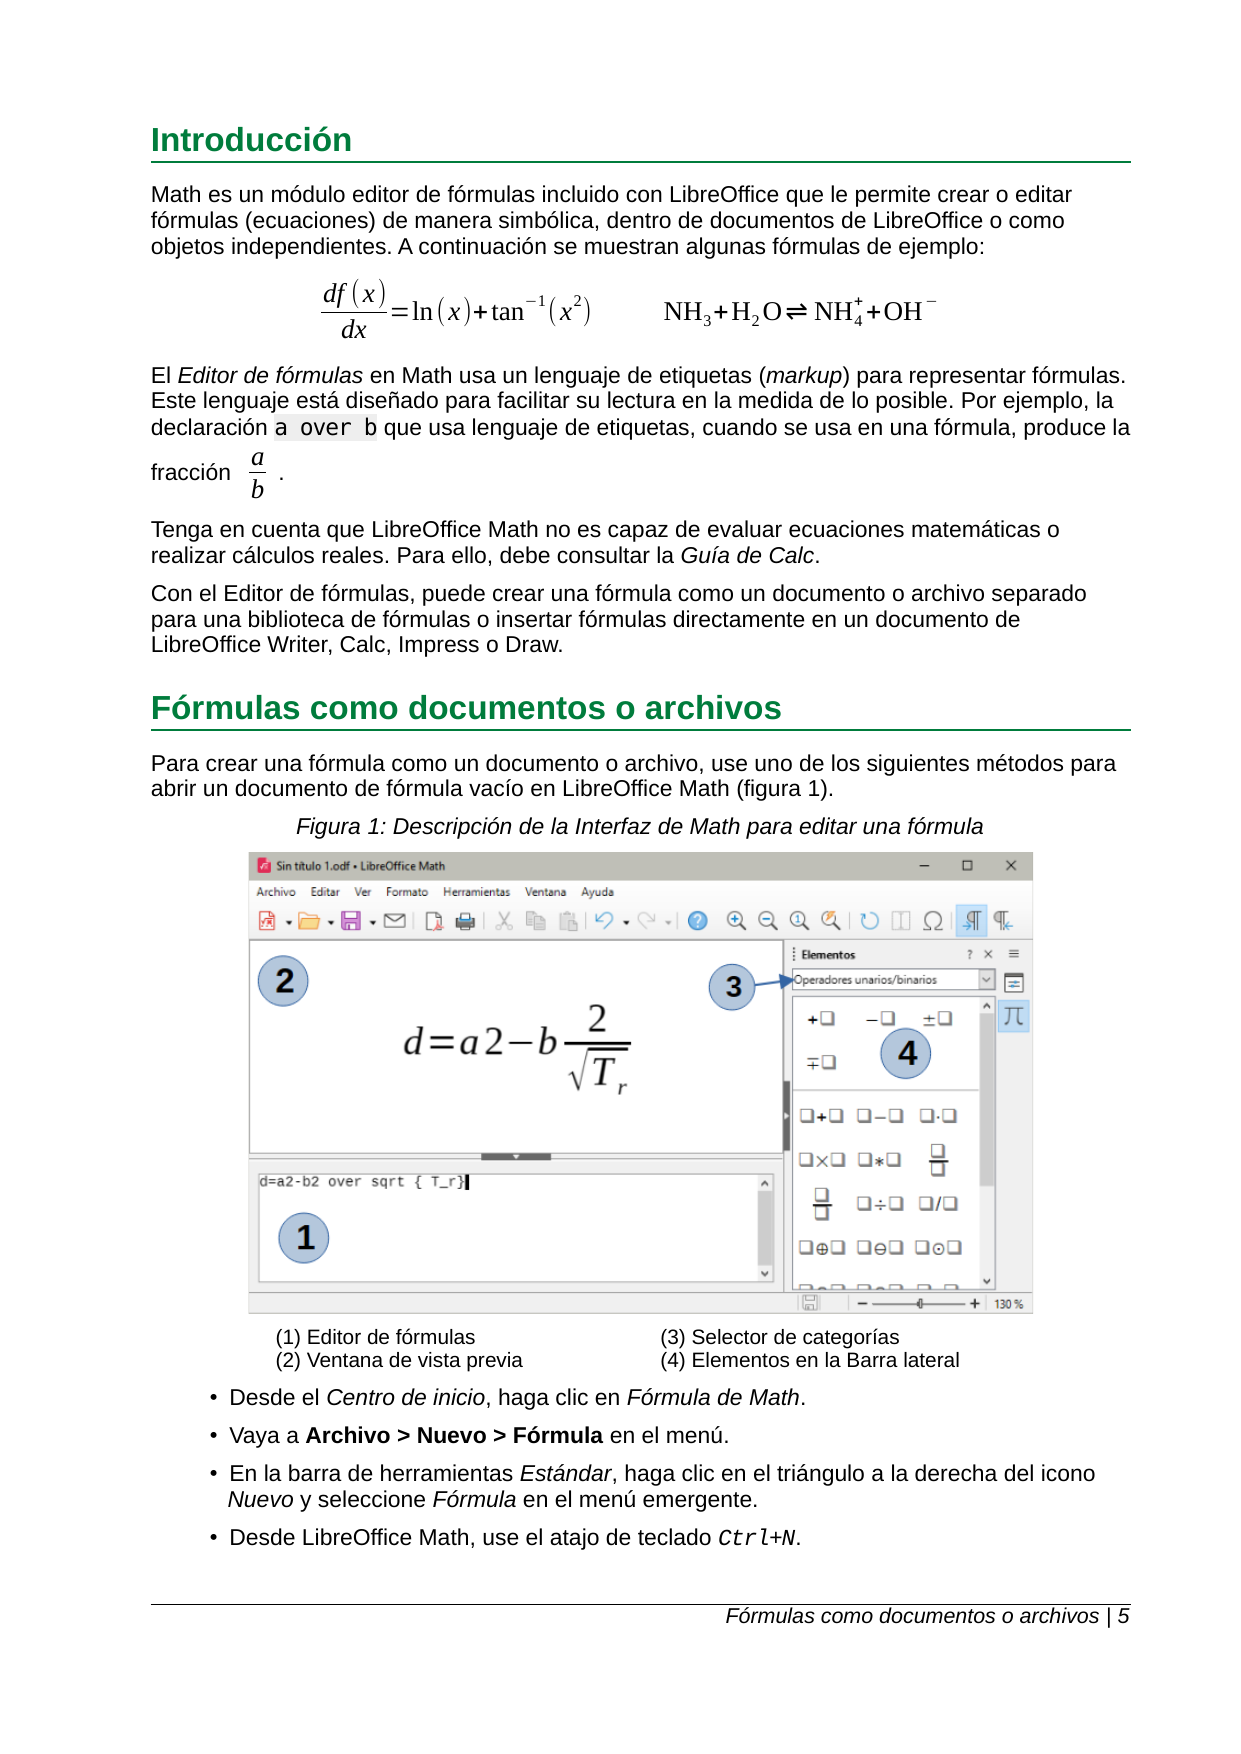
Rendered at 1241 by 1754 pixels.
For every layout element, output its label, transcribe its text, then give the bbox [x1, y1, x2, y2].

text Con el Editor de fórmulas, puede crear una fórmula como un documento o archivo separado para una biblioteca de fórmulas o insertar fórmulas directamente en un documento de LibreOffice Writer, Calc, Impress o Draw. [151, 581, 1131, 658]
text El Editor de fórmulas en Math usa un lenguaje de etiquetas (markup) para representar fórmulas. Este lenguaje está diseñado para facilitar su lectura en la medida de lo posible. Por ejemplo, la declaración a over b que usa lenguaje de etiquetas, cuando se usa en una fórmula, produce la fracción . [151, 363, 1131, 505]
list Para crear una fórmula como un documento o archivo, use uno de los siguientes métodos para abrir un documento de fórmula vacío en LibreOffice Math (figura 1). [151, 750, 1131, 801]
text Figura 1: Descripción de la Interfaz de Math para editar una fórmula [248, 814, 1033, 839]
list En la barra de herramientas Estándar, haga clic en el triángulo a la derecha del icono Nuevo y seleccione Fórmula en el menú emergente. [209, 1461, 1131, 1512]
table_header Selector de categorías Elementos en la Barra lateral [638, 1326, 1028, 1372]
table_header [298, 272, 641, 350]
table_header [641, 272, 984, 350]
picture [248, 852, 1034, 1314]
subtitle Introducción [151, 121, 1131, 161]
subtitle Fórmulas como documentos o archivos [151, 689, 1131, 729]
table_header Editor de fórmulas Ventana de vista previa [254, 1326, 638, 1372]
list Desde el Centro de inicio, haga clic en Fórmula de Math. [209, 1384, 1131, 1410]
text Tenga en cuenta que LibreOffice Math no es capaz de evaluar ecuaciones matemáticas o realizar cálculos reales. Para ello, debe consultar la Guía de Calc. [151, 517, 1131, 568]
list Vaya a Archivo > Nuevo > Fórmula en el menú. [209, 1423, 1131, 1448]
list Desde LibreOffice Math, use el atajo de teclado Ctrl+N. [209, 1524, 1131, 1552]
text Math es un módulo editor de fórmulas incluido con LibreOffice que le permite crear o editar fórmulas (ecuaciones) de manera simbólica, dentro de documentos de LibreOffice o como objetos independientes. A continuación se muestran algunas fórmulas de ejemplo: [151, 182, 1131, 259]
